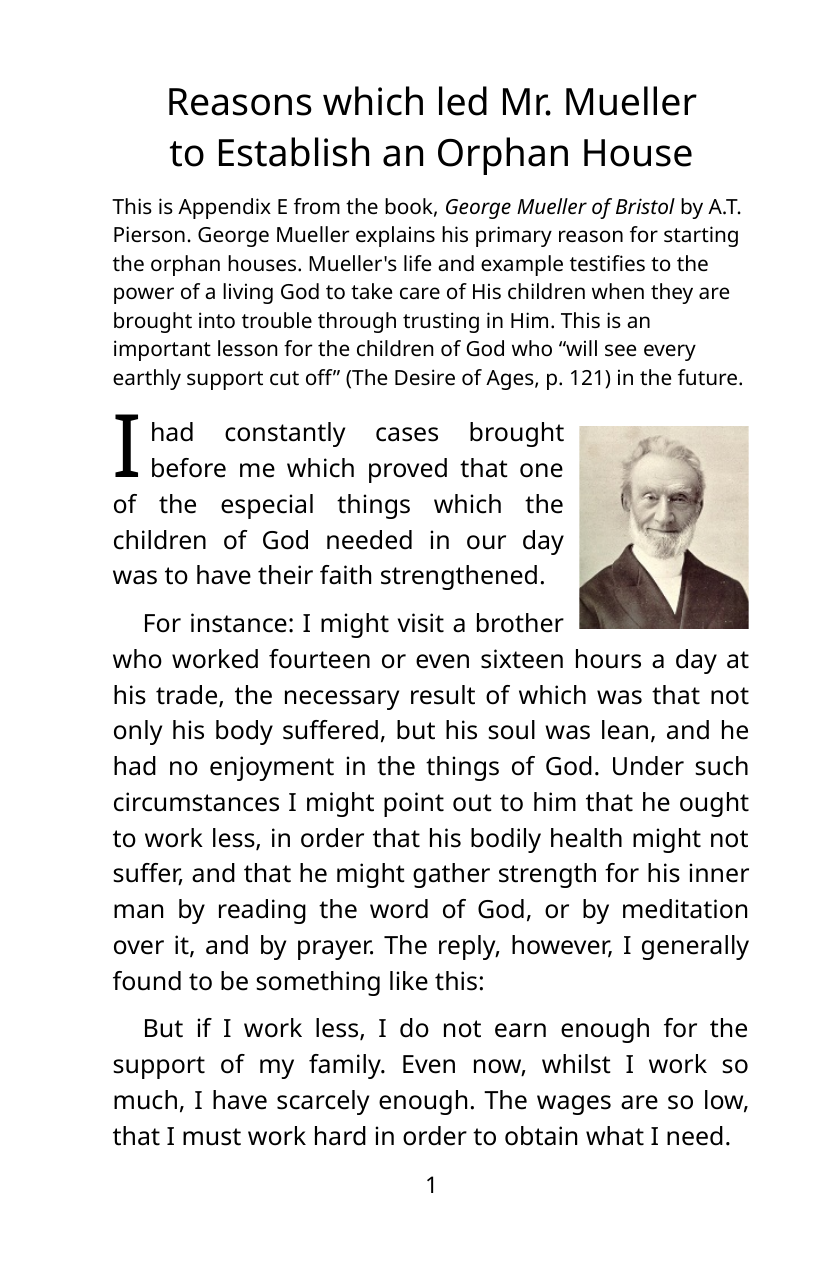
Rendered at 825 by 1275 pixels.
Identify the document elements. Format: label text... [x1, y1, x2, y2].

text But if I work less, I do not earn enough for the support of my family. Even now, whilst I work so much, I have scarcely enough. The wages are so low, that I must work hard in order to obtain what I need. [112, 1011, 750, 1152]
text For instance: I might visit a brother who worked fourteen or even sixteen hours a day at his trade, the necessary result of which was that not only his body suffered, but his soul was lean, and he had no enjoyment in the things of God. Under such circumstances I might point out to him that he ought to work less, in order that his bodily health might not suffer, and that he might gather strength for his inner man by reading the word of God, or by meditation over it, and by prayer. The reply, however, I generally found to be something like this: [112, 606, 750, 997]
text This is Appendix E from the book, George Mueller of Bristol by A.T. Pierson. George Mueller explains his primary reason for starting the orphan houses. Mueller's life and example testifies to the power of a living God to take care of His children when they are brought into trouble through trusting in Him. This is an important lesson for the children of God who “will see every earthly support cut off” (The Desire of Ages, p. 121) in the future. [112, 192, 750, 391]
title Reasons which led Mr. Mueller to Establish an Orphan House [112, 75, 750, 177]
text Ihad constantly cases brought before me which proved that one of the especial things which the children of God needed in our day was to have their faith strengthened. [112, 415, 750, 592]
picture [579, 426, 749, 629]
